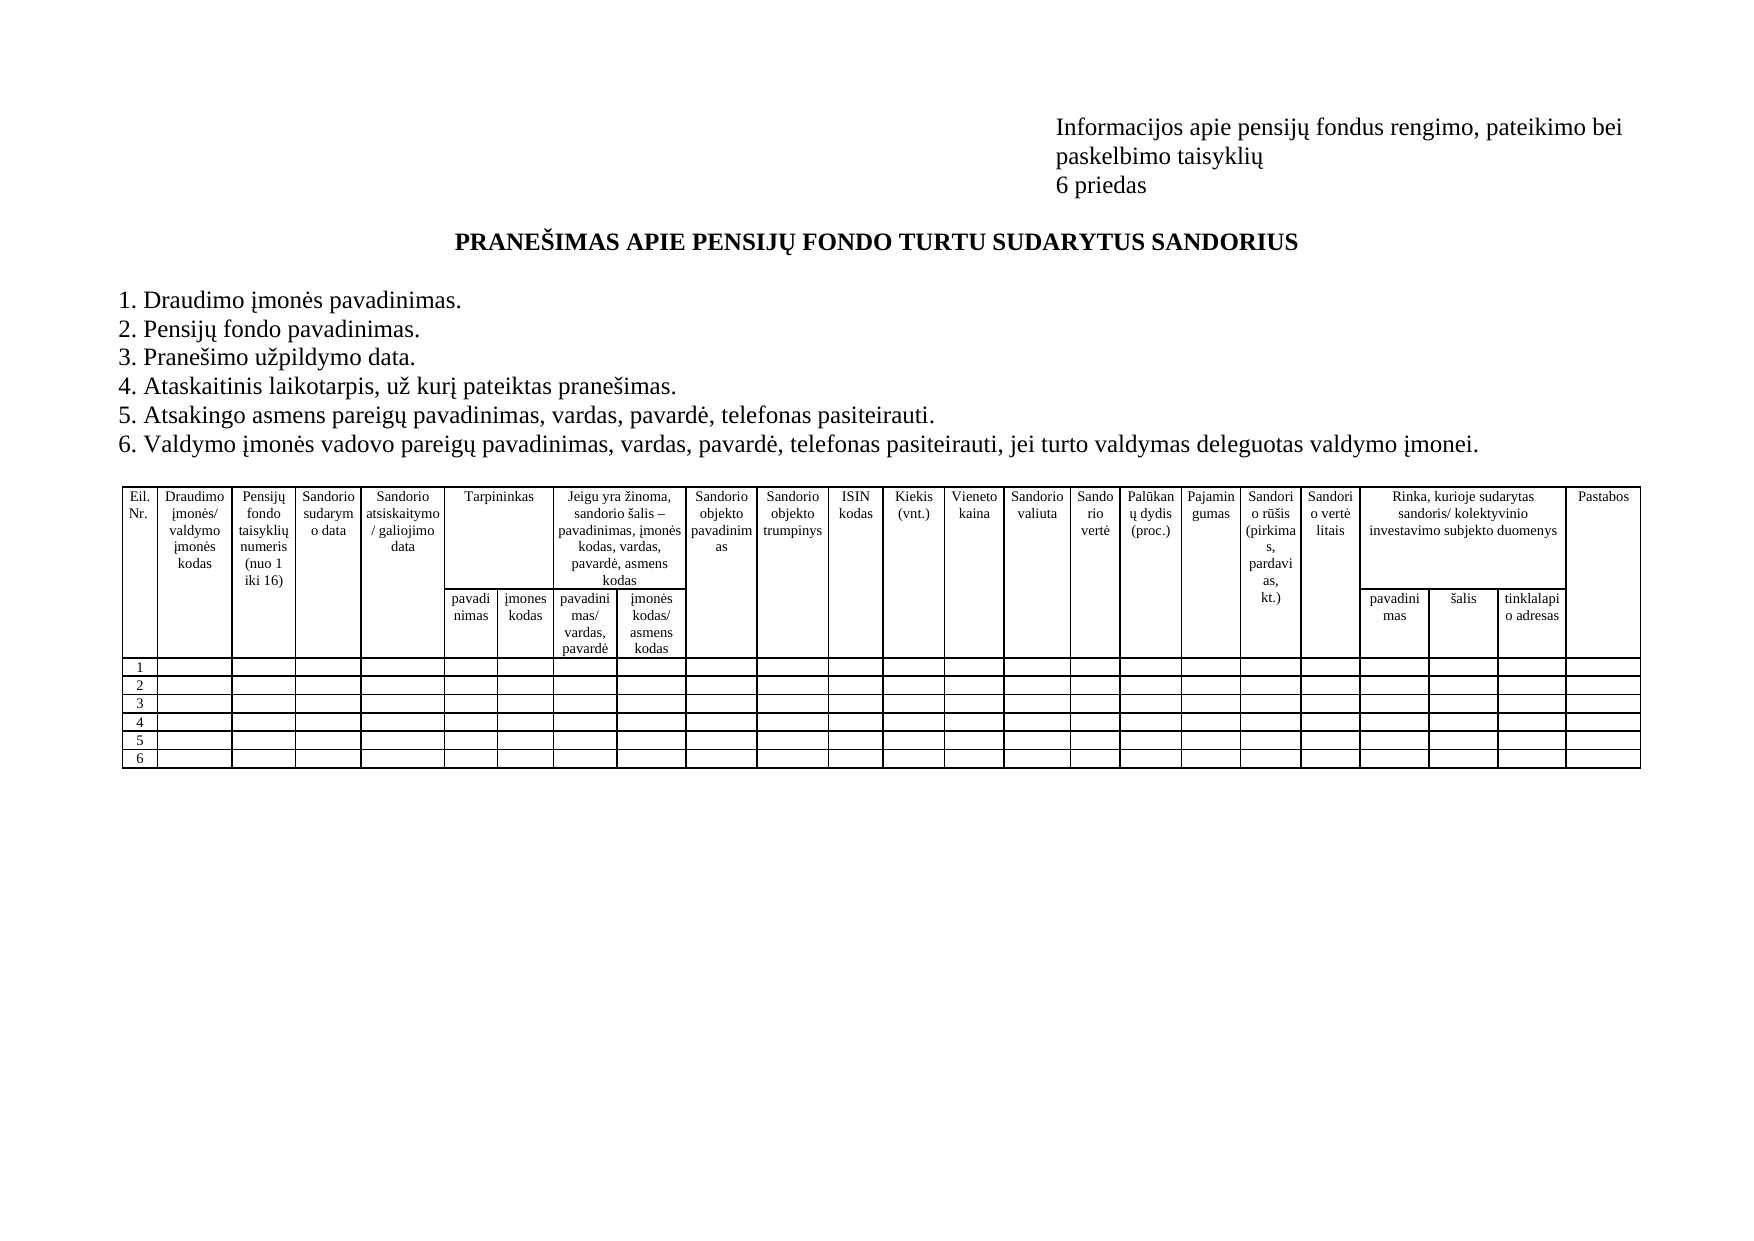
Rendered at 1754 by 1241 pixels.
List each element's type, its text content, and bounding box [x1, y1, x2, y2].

text PRANEŠIMAS APIE PENSIJŲ FONDO TURTU SUDARYTUS SANDORIUS [118, 227, 1635, 256]
table_cell [493, 659, 497, 675]
table_cell 5 [153, 732, 157, 749]
table_cell 1 [153, 659, 157, 675]
table_cell [549, 677, 553, 694]
table_cell [440, 695, 444, 712]
table_cell [1636, 714, 1640, 730]
table_cell [1066, 677, 1070, 694]
table_cell [1071, 659, 1075, 675]
table_cell [1636, 695, 1640, 712]
table_cell šalis [1430, 590, 1497, 657]
table_cell pavadinimas [1361, 590, 1428, 657]
table_cell [445, 695, 449, 712]
table_cell [940, 695, 944, 712]
table_cell [824, 750, 828, 767]
table_cell [493, 732, 497, 749]
table_cell [549, 695, 553, 712]
table_cell [1241, 695, 1245, 712]
table_cell [493, 750, 497, 767]
table_cell [1071, 714, 1075, 730]
table_cell [291, 732, 295, 749]
table_cell [549, 659, 553, 675]
table_header Draudimo įmonės/ valdymo įmonės kodas [158, 488, 231, 657]
table_cell [1066, 750, 1070, 767]
table_cell [549, 714, 553, 730]
table_cell [999, 732, 1003, 749]
table_cell 3 [153, 695, 157, 712]
table_cell [824, 732, 828, 749]
table_cell [945, 659, 949, 675]
table_header Sandorio objekto trumpinys [758, 488, 828, 657]
table_cell [1066, 659, 1070, 675]
text paskelbimo taisyklių [1056, 141, 1635, 170]
table_cell [549, 750, 553, 767]
table_cell pavadinimas [445, 590, 497, 657]
table_cell [999, 714, 1003, 730]
table_cell [999, 750, 1003, 767]
table_cell [1177, 659, 1181, 675]
table_cell [1066, 695, 1070, 712]
table_cell [1177, 695, 1181, 712]
table_cell [445, 677, 449, 694]
table_header Sandorio vertė litais [1302, 488, 1359, 657]
table_header Sandorio atsiskaitymo / galiojimo data [362, 488, 444, 657]
table_cell [824, 714, 828, 730]
text 5. Atsakingo asmens pareigų pavadinimas, vardas, pavardė, telefonas pasiteirauti. [118, 400, 1635, 429]
text 6. Valdymo įmonės vadovo pareigų pavadinimas, vardas, pavardė, telefonas pasiteirauti, jei turto valdymas deleguotas valdymo įmonei. [118, 429, 1635, 457]
table_cell [1071, 732, 1075, 749]
table_cell [1182, 732, 1186, 749]
table_cell [945, 677, 949, 694]
table_header Kiekis (vnt.) [884, 488, 944, 657]
table_cell tinklalapio adresas [1499, 590, 1565, 657]
table_header Rinka, kurioje sudarytas sandoris/ kolektyvinio investavimo subjekto duomenys [1361, 488, 1565, 588]
table_header Pastabos [1567, 488, 1640, 657]
table_cell [824, 659, 828, 675]
table_header Palūkanų dydis (proc.) [1121, 488, 1181, 657]
table_cell įmones kodas [498, 590, 553, 657]
table_header Pajamingumas [1182, 488, 1240, 657]
table_cell [440, 659, 444, 675]
table_cell [445, 732, 449, 749]
table_cell [945, 714, 949, 730]
table_cell [291, 677, 295, 694]
table_cell [445, 750, 449, 767]
table_cell [1636, 677, 1640, 694]
table_cell [945, 750, 949, 767]
table_cell [1182, 714, 1186, 730]
table_cell [999, 659, 1003, 675]
table_header Sandorio sudarymo data [296, 488, 360, 657]
table_cell [824, 677, 828, 694]
table_header Sandorio vertė [1071, 488, 1119, 657]
table_cell 4 [153, 714, 157, 730]
table_cell [1236, 695, 1240, 712]
table_cell [1066, 714, 1070, 730]
table_cell [940, 750, 944, 767]
table_cell [1636, 659, 1640, 675]
table_cell [291, 750, 295, 767]
table_header Sandorio valiuta [1005, 488, 1070, 657]
table_cell [1071, 750, 1075, 767]
table_cell [945, 732, 949, 749]
table_header Tarpininkas [445, 488, 553, 588]
text 6 priedas [1056, 170, 1635, 199]
table_cell [1236, 677, 1240, 694]
table_cell [440, 732, 444, 749]
table_header Eil. Nr. [123, 488, 157, 657]
table_header Sandorio rūšis (pirkimas, pardavi as, kt.) [1241, 488, 1300, 657]
table_cell [940, 732, 944, 749]
table_cell [999, 677, 1003, 694]
table_cell [1241, 659, 1245, 675]
table_cell [940, 714, 944, 730]
text Informacijos apie pensijų fondus rengimo, pateikimo bei [1056, 112, 1635, 141]
table_cell [291, 695, 295, 712]
table_header ISIN kodas [829, 488, 882, 657]
table_cell [291, 714, 295, 730]
table_cell [1636, 732, 1640, 749]
table_cell [999, 695, 1003, 712]
table_cell [1182, 695, 1186, 712]
table_cell [1241, 677, 1245, 694]
table_cell 2 [153, 677, 157, 694]
table_cell [549, 732, 553, 749]
table_cell [493, 695, 497, 712]
table_cell [445, 659, 449, 675]
table_header Sandorio objekto pavadinimas [687, 488, 756, 657]
table_cell [493, 677, 497, 694]
table_cell [1182, 677, 1186, 694]
table_cell [493, 714, 497, 730]
table_cell [1066, 732, 1070, 749]
table_cell [291, 659, 295, 675]
table_cell [1177, 750, 1181, 767]
text 4. Ataskaitinis laikotarpis, už kurį pateiktas pranešimas. [118, 371, 1635, 400]
table_cell [1241, 750, 1245, 767]
table_cell [1182, 659, 1186, 675]
table_cell [440, 714, 444, 730]
table_cell [945, 695, 949, 712]
table_cell [1182, 750, 1186, 767]
table_header Pensijų fondo taisyklių numeris (nuo 1 iki 16) [233, 488, 295, 657]
table_cell [1236, 659, 1240, 675]
table_cell 6 [153, 750, 157, 767]
table_cell [1241, 732, 1245, 749]
table_cell [440, 750, 444, 767]
table_cell [1236, 732, 1240, 749]
table_cell [440, 677, 444, 694]
table_cell [940, 659, 944, 675]
table_cell [1636, 750, 1640, 767]
table_cell [940, 677, 944, 694]
text 3. Pranešimo užpildymo data. [118, 342, 1635, 371]
table_cell [1071, 695, 1075, 712]
text 2. Pensijų fondo pavadinimas. [118, 314, 1635, 342]
text 1. Draudimo įmonės pavadinimas. [118, 285, 1635, 314]
table_cell [824, 695, 828, 712]
table_cell [1236, 714, 1240, 730]
table_cell [1236, 750, 1240, 767]
table_cell [1177, 677, 1181, 694]
table_cell [1241, 714, 1245, 730]
table_cell [1071, 677, 1075, 694]
table_cell [1177, 732, 1181, 749]
table_cell [445, 714, 449, 730]
table_header Vieneto kaina [945, 488, 1003, 657]
table_cell [1177, 714, 1181, 730]
